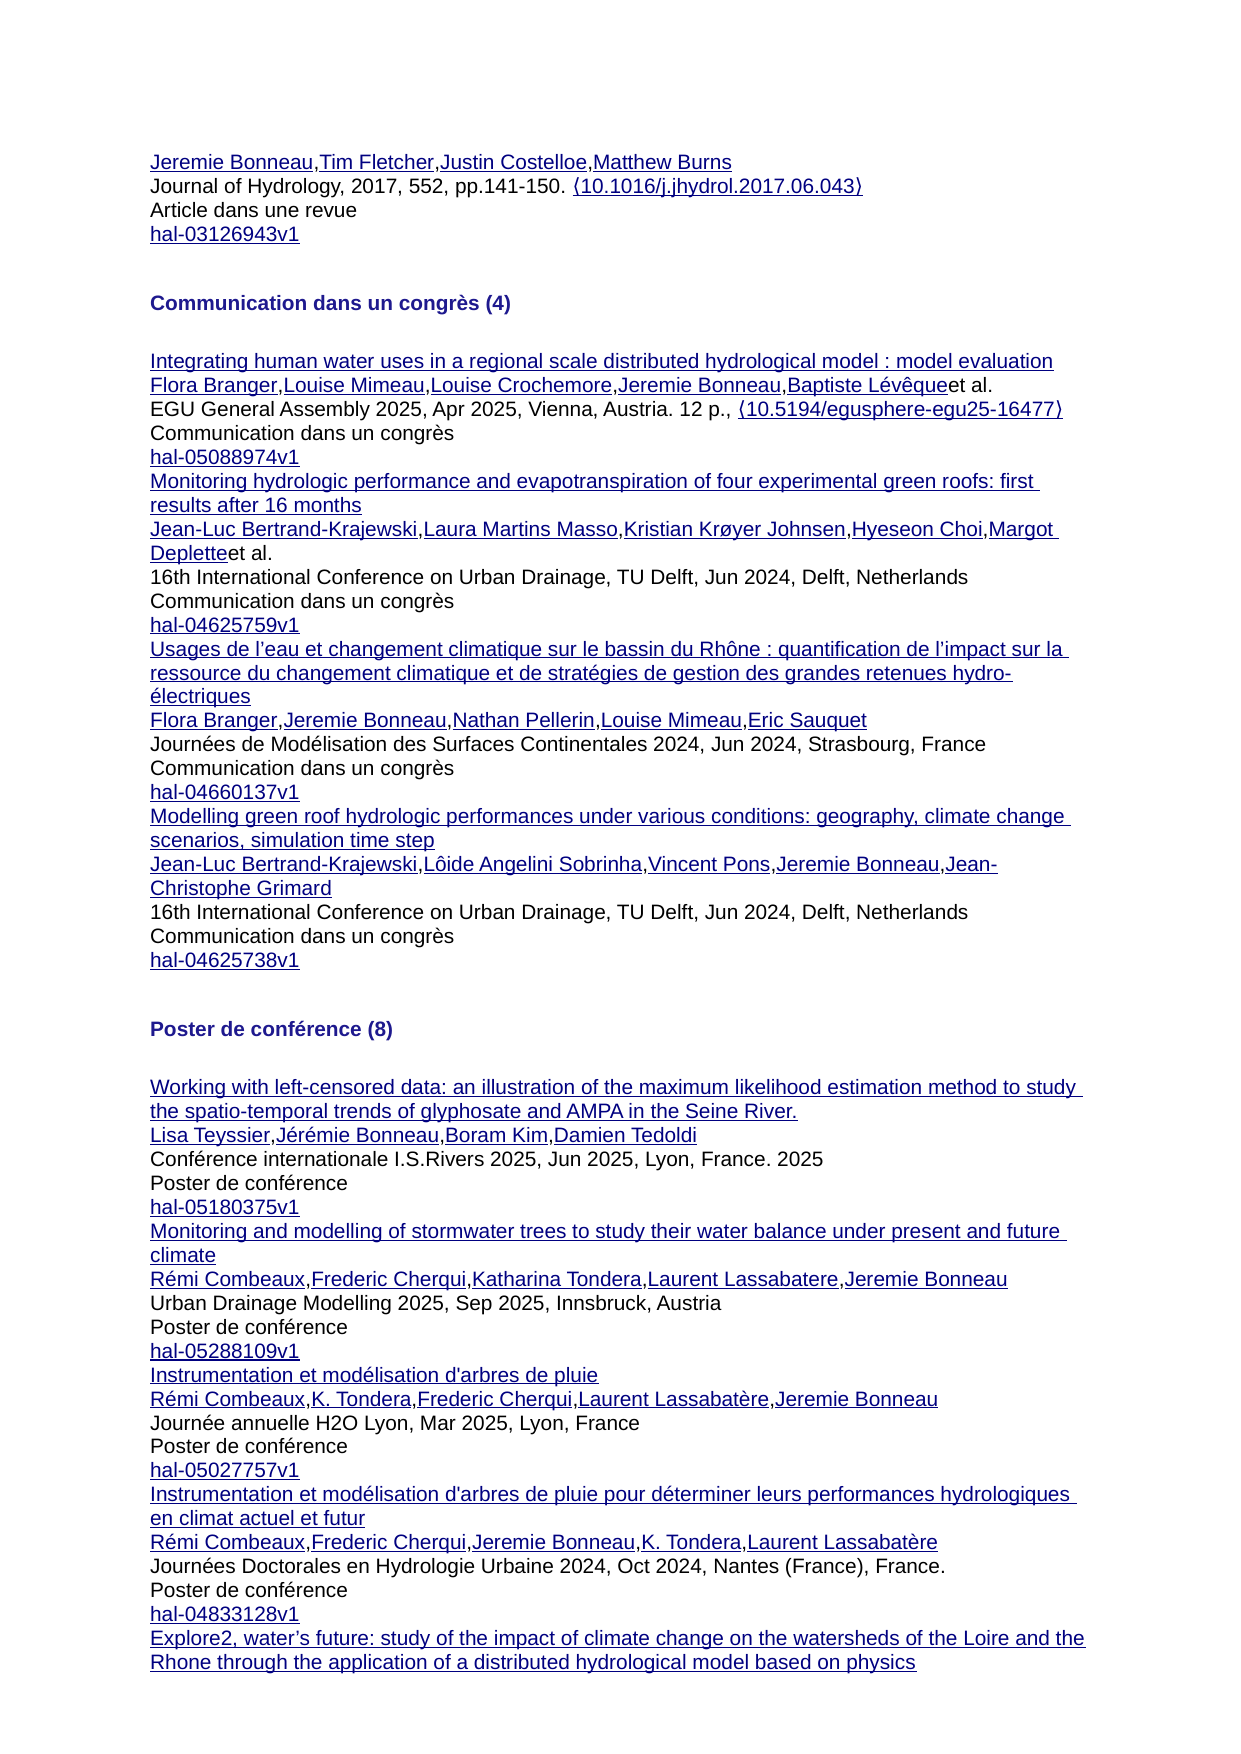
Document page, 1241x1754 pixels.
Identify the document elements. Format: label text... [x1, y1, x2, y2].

table_cell Instrumentation et modélisation d'arbres de pluie pour déterminer leurs performances hydrologiques en climat actuel et futur Rémi Combeaux,Frederic Cherqui,Jeremie Bonneau,K. Tondera,Laurent Lassabatère Journées Doctorales en Hydrologie Urbaine 2024, Oct 2024, Nantes (France), France. Poster de conférence hal-04833128v1 [150, 1482, 1090, 1626]
table_header Working with left-censored data: an illustration of the maximum likelihood estimation method to study the spatio-temporal trends of glyphosate and AMPA in the Seine River. Lisa Teyssier,Jérémie Bonneau,Boram Kim,Damien Tedoldi Conférence internationale I.S.Rivers 2025, Jun 2025, Lyon, France. 2025 Poster de conférence hal-05180375v1 [150, 1075, 1090, 1219]
subtitle Poster de conférence (8) [150, 1017, 1090, 1041]
table_cell Instrumentation et modélisation d'arbres de pluie Rémi Combeaux,K. Tondera,Frederic Cherqui,Laurent Lassabatère,Jeremie Bonneau Journée annuelle H2O Lyon, Mar 2025, Lyon, France Poster de conférence hal-05027757v1 [150, 1363, 1090, 1482]
subtitle Communication dans un congrès (4) [150, 291, 1090, 314]
table_cell Monitoring and modelling of stormwater trees to study their water balance under present and future climate Rémi Combeaux,Frederic Cherqui,Katharina Tondera,Laurent Lassabatere,Jeremie Bonneau Urban Drainage Modelling 2025, Sep 2025, Innsbruck, Austria Poster de conférence hal-05288109v1 [150, 1219, 1090, 1362]
table_cell Usages de l’eau et changement climatique sur le bassin du Rhône : quantification de l’impact sur la ressource du changement climatique et de stratégies de gestion des grandes retenues hydro-électriques Flora Branger,Jeremie Bonneau,Nathan Pellerin,Louise Mimeau,Eric Sauquet Journées de Modélisation des Surfaces Continentales 2024, Jun 2024, Strasbourg, France Communication dans un congrès hal-04660137v1 [150, 636, 1090, 804]
table_cell Jeremie Bonneau,Tim Fletcher,Justin Costelloe,Matthew Burns Journal of Hydrology, 2017, 552, pp.141-150. ⟨10.1016/j.jhydrol.2017.06.043⟩ Article dans une revue hal-03126943v1 [150, 150, 1090, 246]
table_cell Explore2, water’s future: study of the impact of climate change on the watersheds of the Loire and the Rhone through the application of a distributed hydrological model based on physics [150, 1626, 1090, 1674]
table_cell Monitoring hydrologic performance and evapotranspiration of four experimental green roofs: first results after 16 months Jean-Luc Bertrand-Krajewski,Laura Martins Masso,Kristian Krøyer Johnsen,Hyeseon Choi,Margot Depletteet al. 16th International Conference on Urban Drainage, TU Delft, Jun 2024, Delft, Netherlands Communication dans un congrès hal-04625759v1 [150, 469, 1090, 636]
table_cell Modelling green roof hydrologic performances under various conditions: geography, climate change scenarios, simulation time step Jean-Luc Bertrand-Krajewski,Lôide Angelini Sobrinha,Vincent Pons,Jeremie Bonneau,Jean-Christophe Grimard 16th International Conference on Urban Drainage, TU Delft, Jun 2024, Delft, Netherlands Communication dans un congrès hal-04625738v1 [150, 804, 1090, 972]
table_header Integrating human water uses in a regional scale distributed hydrological model : model evaluation Flora Branger,Louise Mimeau,Louise Crochemore,Jeremie Bonneau,Baptiste Lévêqueet al. EGU General Assembly 2025, Apr 2025, Vienna, Austria. 12 p., ⟨10.5194/egusphere-egu25-16477⟩ Communication dans un congrès hal-05088974v1 [150, 349, 1090, 469]
